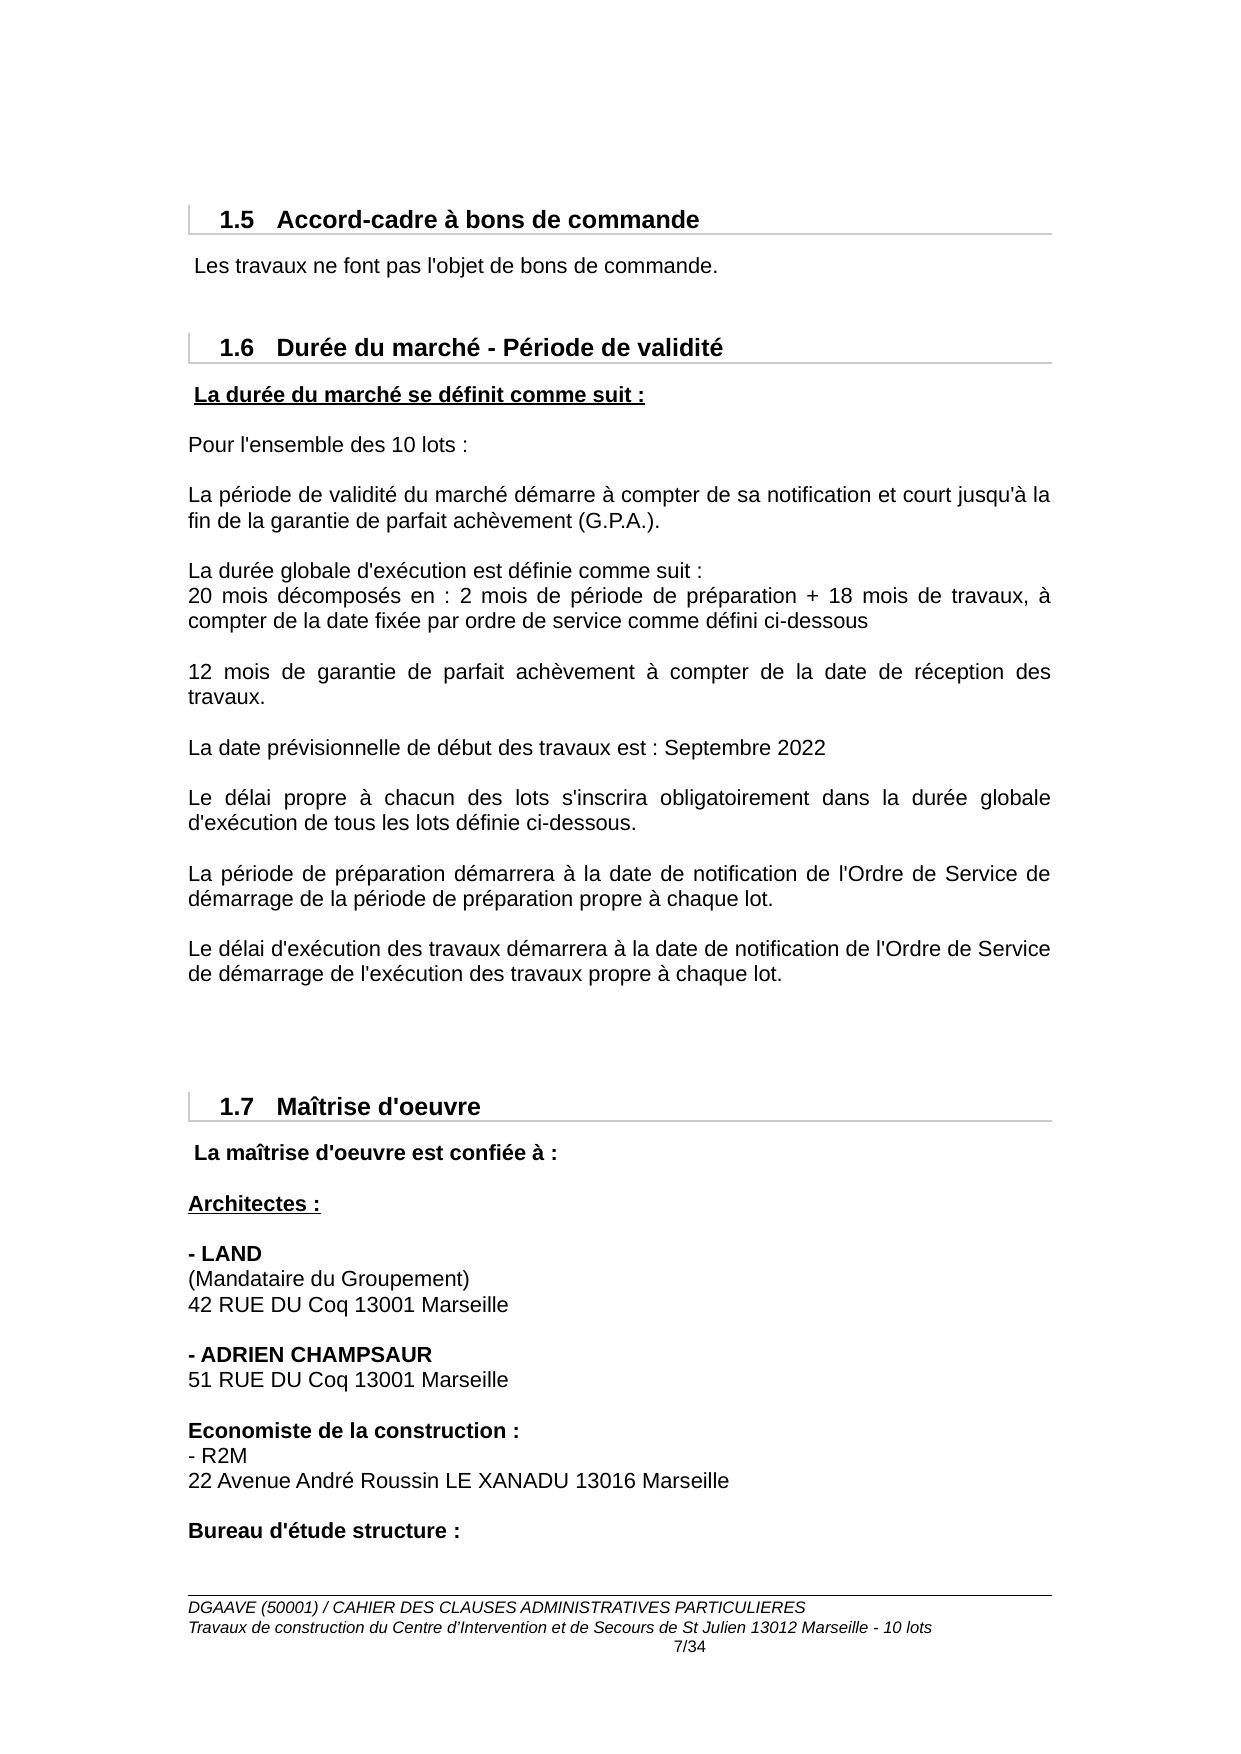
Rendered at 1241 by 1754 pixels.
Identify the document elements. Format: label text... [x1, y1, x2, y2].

text - R2M [188, 1443, 1052, 1468]
text La période de préparation démarrera à la date de notification de l'Ordre de Service de démarrage de la période de préparation propre à chaque lot. [188, 861, 1052, 911]
subtitle Accord-cadre à bons de commande [188, 204, 1052, 233]
text 51 RUE DU Coq 13001 Marseille [188, 1367, 1052, 1392]
text Bureau d'étude structure : [188, 1518, 1052, 1543]
text Architectes : [188, 1191, 1052, 1216]
text Pour l'ensemble des 10 lots : [188, 432, 1052, 457]
text 42 RUE DU Coq 13001 Marseille [188, 1291, 1052, 1317]
text La maîtrise d'oeuvre est confiée à : [188, 1140, 1052, 1165]
text La période de validité du marché démarre à compter de sa notification et court jusqu'à la fin de la garantie de parfait achèvement (G.P.A.). [188, 482, 1052, 533]
subtitle Durée du marché - Période de validité [190, 333, 1052, 362]
text (Mandataire du Groupement) [188, 1266, 1052, 1291]
text La durée globale d'exécution est définie comme suit : [188, 558, 1052, 583]
text Economiste de la construction : [188, 1417, 1052, 1443]
text 22 Avenue André Roussin LE XANADU 13016 Marseille [188, 1468, 1052, 1493]
text - ADRIEN CHAMPSAUR [188, 1342, 1052, 1367]
subtitle Maîtrise d'oeuvre [190, 1092, 1052, 1120]
text La date prévisionnelle de début des travaux est : Septembre 2022 [188, 734, 1052, 760]
text Le délai propre à chacun des lots s'inscrira obligatoirement dans la durée globale d'exécution de tous les lots définie ci-dessous. [188, 785, 1052, 835]
text La durée du marché se définit comme suit : [188, 382, 1052, 407]
text 20 mois décomposés en : 2 mois de période de préparation + 18 mois de travaux, à compter de la date fixée par ordre de service comme défini ci-dessous [188, 583, 1052, 634]
text Les travaux ne font pas l'objet de bons de commande. [188, 253, 1052, 278]
text 12 mois de garantie de parfait achèvement à compter de la date de réception des travaux. [188, 659, 1052, 709]
text - LAND [188, 1241, 1052, 1266]
text Le délai d'exécution des travaux démarrera à la date de notification de l'Ordre de Service de démarrage de l'exécution des travaux propre à chaque lot. [188, 936, 1052, 987]
